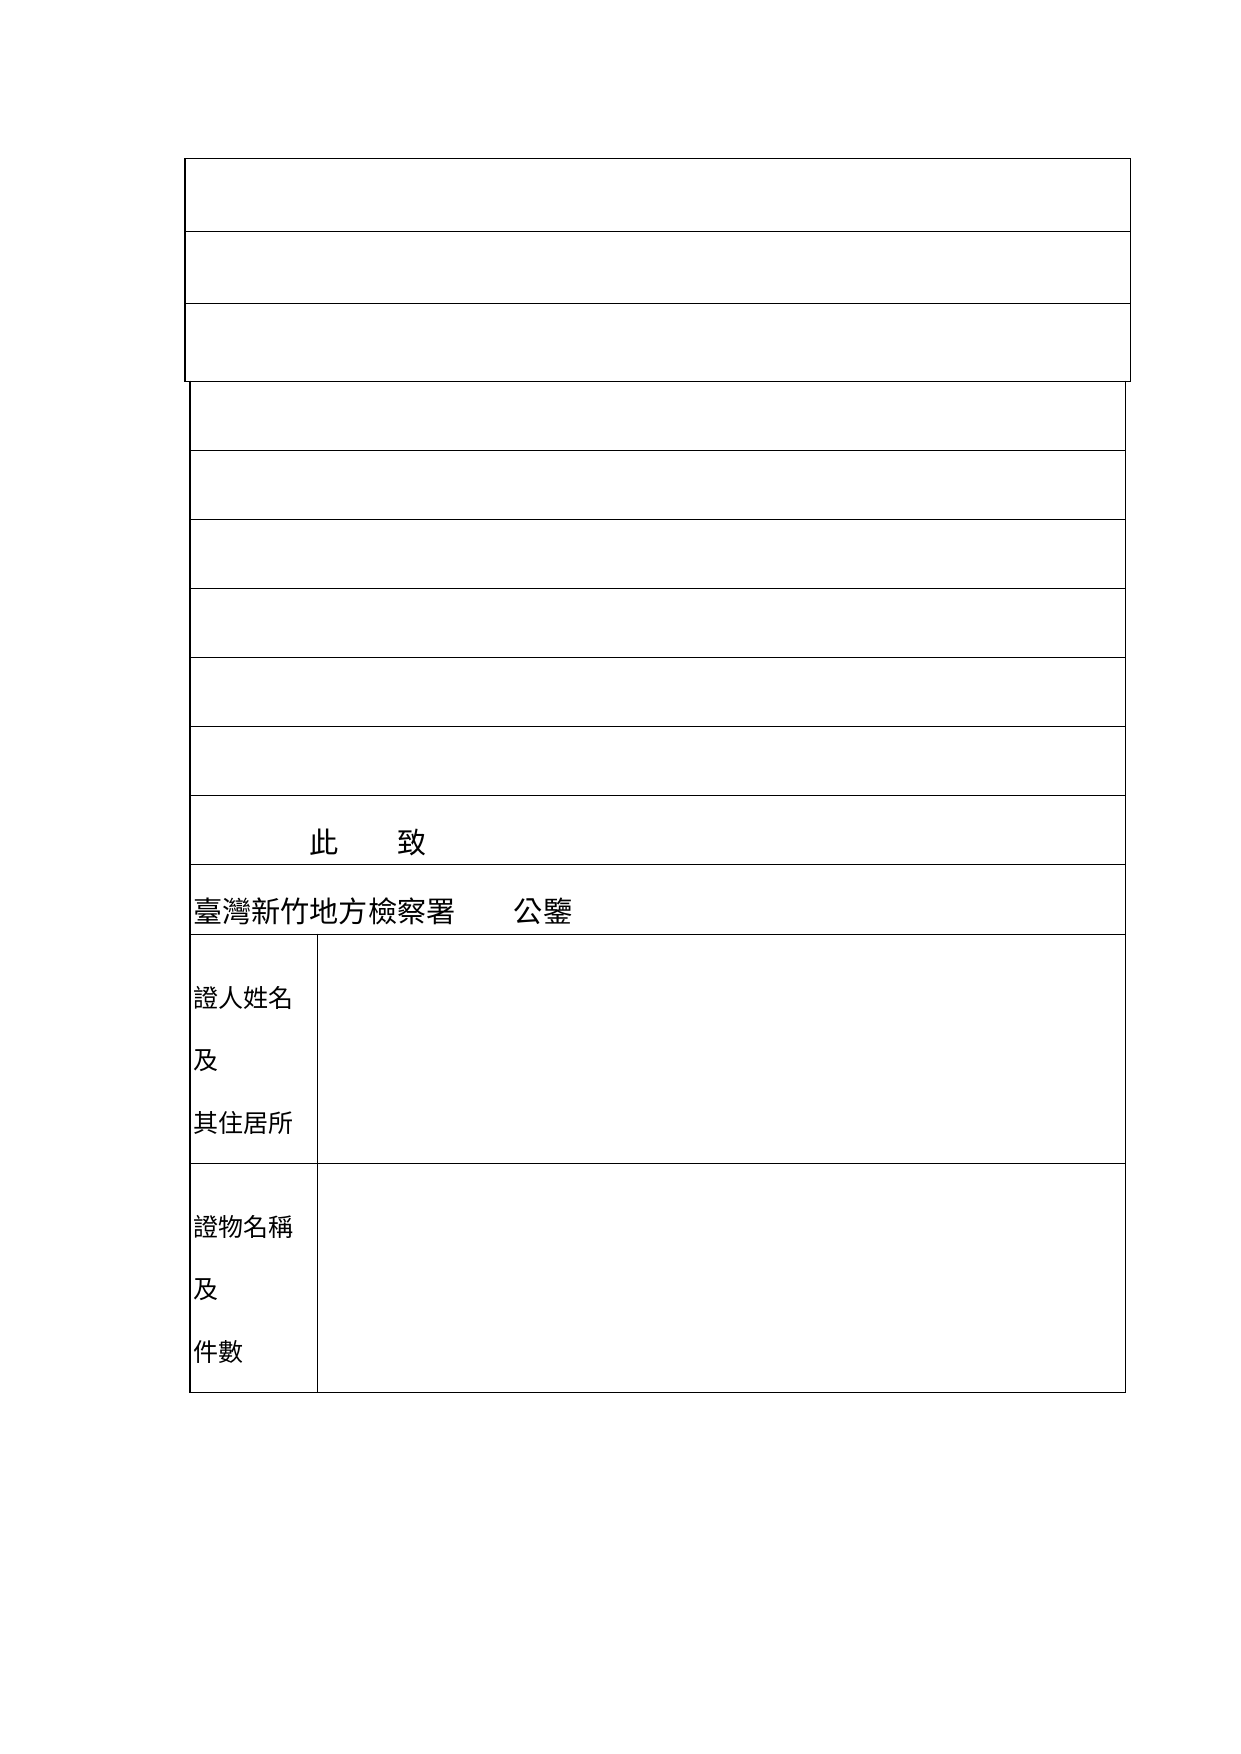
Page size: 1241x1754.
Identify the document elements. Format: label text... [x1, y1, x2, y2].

table_cell [1126, 588, 1130, 657]
table_cell [186, 232, 1130, 303]
table_cell [1126, 657, 1130, 726]
table_cell [185, 657, 189, 726]
table_cell [318, 1164, 1125, 1392]
table_cell [185, 864, 189, 933]
table_cell [1126, 934, 1130, 1163]
table_cell [318, 935, 1125, 1163]
table_cell [185, 382, 189, 450]
table_cell [185, 450, 189, 519]
table_cell [185, 795, 189, 864]
table_cell 臺灣新竹地方檢察署 公鑒 [191, 865, 1125, 933]
table_cell [185, 934, 189, 1163]
table_cell [185, 726, 189, 795]
table_cell [186, 159, 1130, 231]
table_cell [186, 304, 1130, 381]
table_cell [191, 382, 1125, 450]
table_cell [191, 589, 1125, 657]
table_cell 此 致 [191, 796, 1125, 864]
table_cell [1126, 1163, 1130, 1392]
table_cell [1126, 864, 1130, 933]
table_cell [185, 588, 189, 657]
table_cell [191, 658, 1125, 726]
table_cell [191, 727, 1125, 795]
table_cell [191, 451, 1125, 519]
table_cell [1126, 726, 1130, 795]
table_cell 證物名稱 及 件數 [191, 1164, 317, 1392]
table_cell [185, 519, 189, 588]
table_cell [1126, 450, 1130, 519]
table_cell [191, 520, 1125, 588]
table_cell [1126, 382, 1130, 450]
table_cell [1126, 519, 1130, 588]
table_cell [185, 1163, 189, 1392]
table_cell [1126, 795, 1130, 864]
table_cell 證人姓名 及 其住居所 [191, 935, 317, 1163]
